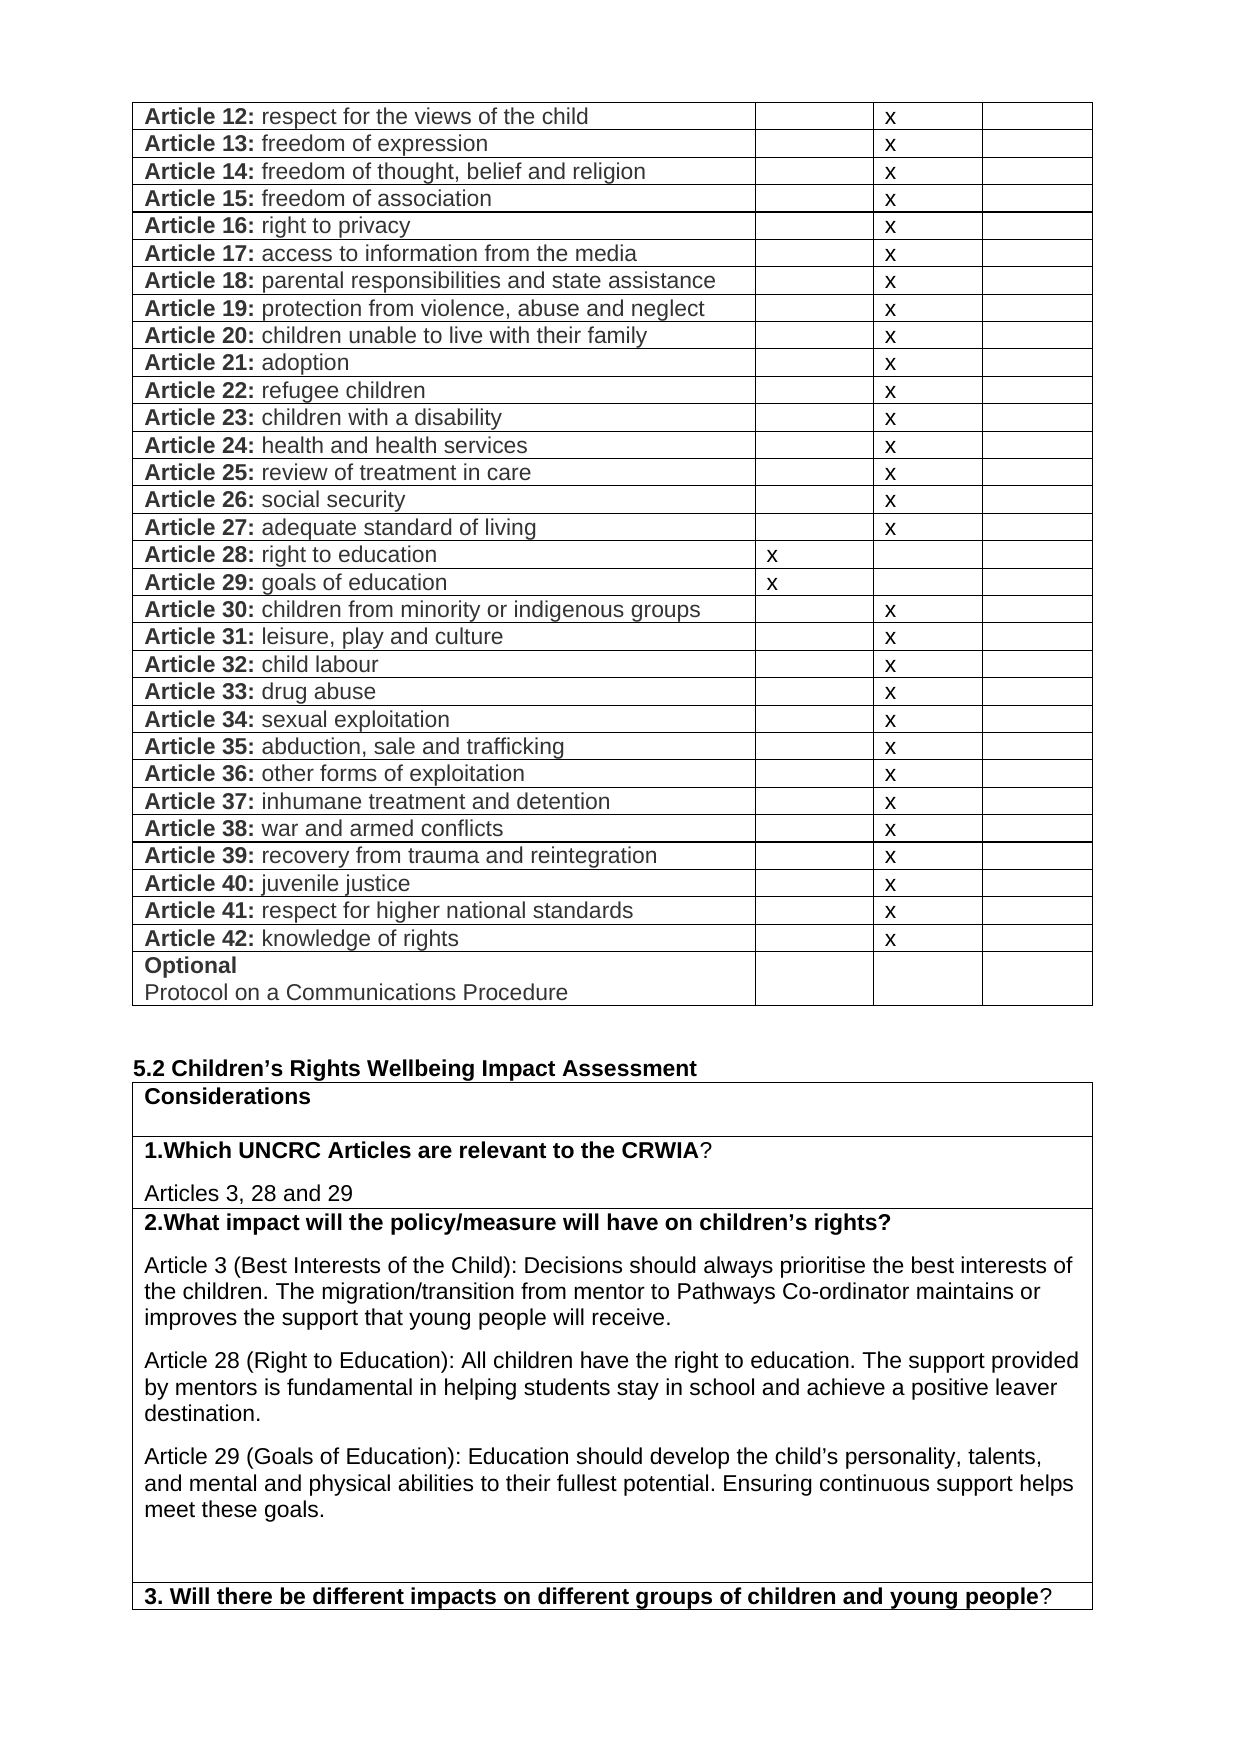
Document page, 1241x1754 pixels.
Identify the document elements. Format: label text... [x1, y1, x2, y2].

table_cell [983, 623, 1092, 650]
table_cell [983, 185, 1092, 211]
table_cell [756, 322, 873, 348]
table_cell [983, 240, 1092, 266]
table_cell Article 17: access to information from the media [133, 240, 755, 266]
table_cell [756, 377, 873, 403]
table_cell Article 34: sexual exploitation [133, 706, 755, 732]
table_cell Article 39: recovery from trauma and reintegration [133, 843, 755, 869]
table_cell x [874, 322, 982, 348]
table_cell x [874, 185, 982, 211]
table_cell [756, 870, 873, 896]
table_cell 1.Which UNCRC Articles are relevant to the CRWIA? Articles 3, 28 and 29 [133, 1137, 1092, 1208]
table_cell Article 27: adequate standard of living [133, 514, 755, 540]
table_cell [983, 706, 1092, 732]
table_cell [983, 377, 1092, 403]
table_cell x [874, 596, 982, 622]
subtitle 5.2 Children’s Rights Wellbeing Impact Assessment [133, 1055, 1093, 1082]
table_cell [756, 349, 873, 376]
table_cell [874, 541, 982, 567]
table_cell Article 33: drug abuse [133, 678, 755, 704]
table_cell [756, 706, 873, 732]
table_cell [874, 569, 982, 595]
table_cell Optional Protocol on a Communications Procedure [133, 952, 755, 1005]
table_cell [983, 843, 1092, 869]
table_cell [983, 569, 1092, 595]
table_cell [983, 870, 1092, 896]
table_cell x [874, 459, 982, 485]
table_cell [983, 213, 1092, 239]
table_cell [756, 213, 873, 239]
table_cell x [874, 432, 982, 458]
table_cell [983, 733, 1092, 759]
table_cell Article 18: parental responsibilities and state assistance [133, 267, 755, 293]
table_cell x [874, 103, 982, 129]
table_cell x [874, 130, 982, 157]
table_cell x [756, 541, 873, 567]
table_cell [756, 733, 873, 759]
table_cell x [874, 349, 982, 376]
table_cell x [874, 843, 982, 869]
table_cell [983, 541, 1092, 567]
table_cell [983, 788, 1092, 814]
table_cell x [756, 569, 873, 595]
table_cell [756, 185, 873, 211]
table_cell [983, 322, 1092, 348]
table_cell [983, 815, 1092, 841]
table_cell [983, 130, 1092, 157]
table_cell Article 24: health and health services [133, 432, 755, 458]
table_cell x [874, 295, 982, 321]
table_cell Article 16: right to privacy [133, 213, 755, 239]
table_cell 2.What impact will the policy/measure will have on children’s rights? Article 3 (Best Interests of the Child): Decisions should always prioritise the best interests of the children. The migration/transition from mentor to Pathways Co-ordinator maintains or improves the support that young people will receive. Article 28 (Right to Education): All children have the right to education. The support provided by mentors is fundamental in helping students stay in school and achieve a positive leaver destination. Article 29 (Goals of Education): Education should develop the child’s personality, talents, and mental and physical abilities to their fullest potential. Ensuring continuous support helps meet these goals. [133, 1209, 1092, 1582]
table_cell [983, 925, 1092, 951]
table_cell x [874, 377, 982, 403]
table_cell Article 14: freedom of thought, belief and religion [133, 158, 755, 184]
table_cell Article 31: leisure, play and culture [133, 623, 755, 650]
table_cell x [874, 760, 982, 787]
table_cell [756, 514, 873, 540]
table_cell [983, 349, 1092, 376]
table_cell [874, 952, 982, 1005]
table_cell Article 15: freedom of association [133, 185, 755, 211]
table_cell Article 28: right to education [133, 541, 755, 567]
table_cell Article 32: child labour [133, 651, 755, 677]
table_cell Article 13: freedom of expression [133, 130, 755, 157]
table_cell x [874, 158, 982, 184]
table_cell [756, 240, 873, 266]
table_cell Article 12: respect for the views of the child [133, 103, 755, 129]
table_cell x [874, 870, 982, 896]
table_cell [756, 897, 873, 924]
table_cell Article 37: inhumane treatment and detention [133, 788, 755, 814]
table_cell [756, 843, 873, 869]
table_cell [983, 514, 1092, 540]
table_header Considerations [133, 1083, 1092, 1136]
table_cell [983, 103, 1092, 129]
table_cell x [874, 815, 982, 841]
table_cell [983, 596, 1092, 622]
table_cell [983, 952, 1092, 1005]
table_cell [756, 815, 873, 841]
table_cell x [874, 651, 982, 677]
table_cell Article 23: children with a disability [133, 404, 755, 431]
table_cell [756, 295, 873, 321]
table_cell x [874, 706, 982, 732]
table_cell Article 35: abduction, sale and trafficking [133, 733, 755, 759]
table_cell x [874, 213, 982, 239]
table_cell [983, 760, 1092, 787]
table_cell [756, 925, 873, 951]
table_cell x [874, 733, 982, 759]
table_cell [983, 404, 1092, 431]
table_cell x [874, 240, 982, 266]
table_cell [983, 267, 1092, 293]
table_cell [756, 788, 873, 814]
table_cell [756, 130, 873, 157]
table_cell x [874, 623, 982, 650]
table_cell [756, 760, 873, 787]
table_cell [756, 404, 873, 431]
table_cell [983, 678, 1092, 704]
table_cell [756, 651, 873, 677]
table_cell [756, 596, 873, 622]
table_cell [983, 295, 1092, 321]
table_cell [756, 486, 873, 513]
table_cell x [874, 678, 982, 704]
table_cell Article 29: goals of education [133, 569, 755, 595]
table_cell Article 30: children from minority or indigenous groups [133, 596, 755, 622]
table_cell [983, 486, 1092, 513]
table_cell [756, 432, 873, 458]
table_cell x [874, 267, 982, 293]
table_cell x [874, 788, 982, 814]
table_cell [983, 459, 1092, 485]
table_cell [983, 651, 1092, 677]
table_cell [756, 678, 873, 704]
table_cell Article 40: juvenile justice [133, 870, 755, 896]
table_cell Article 41: respect for higher national standards [133, 897, 755, 924]
table_cell [983, 158, 1092, 184]
table_cell 3. Will there be different impacts on different groups of children and young people? [133, 1583, 1092, 1609]
table_cell [756, 459, 873, 485]
table_cell Article 22: refugee children [133, 377, 755, 403]
table_cell [983, 897, 1092, 924]
table_cell x [874, 486, 982, 513]
table_cell Article 25: review of treatment in care [133, 459, 755, 485]
table_cell x [874, 897, 982, 924]
table_cell [756, 103, 873, 129]
table_cell [756, 158, 873, 184]
table_cell [983, 432, 1092, 458]
table_cell Article 38: war and armed conflicts [133, 815, 755, 841]
table_cell [756, 952, 873, 1005]
table_cell Article 20: children unable to live with their family [133, 322, 755, 348]
table_cell Article 21: adoption [133, 349, 755, 376]
table_cell Article 36: other forms of exploitation [133, 760, 755, 787]
table_cell [756, 623, 873, 650]
table_cell x [874, 925, 982, 951]
table_cell Article 26: social security [133, 486, 755, 513]
table_cell [756, 267, 873, 293]
table_cell x [874, 514, 982, 540]
table_cell x [874, 404, 982, 431]
table_cell Article 19: protection from violence, abuse and neglect [133, 295, 755, 321]
